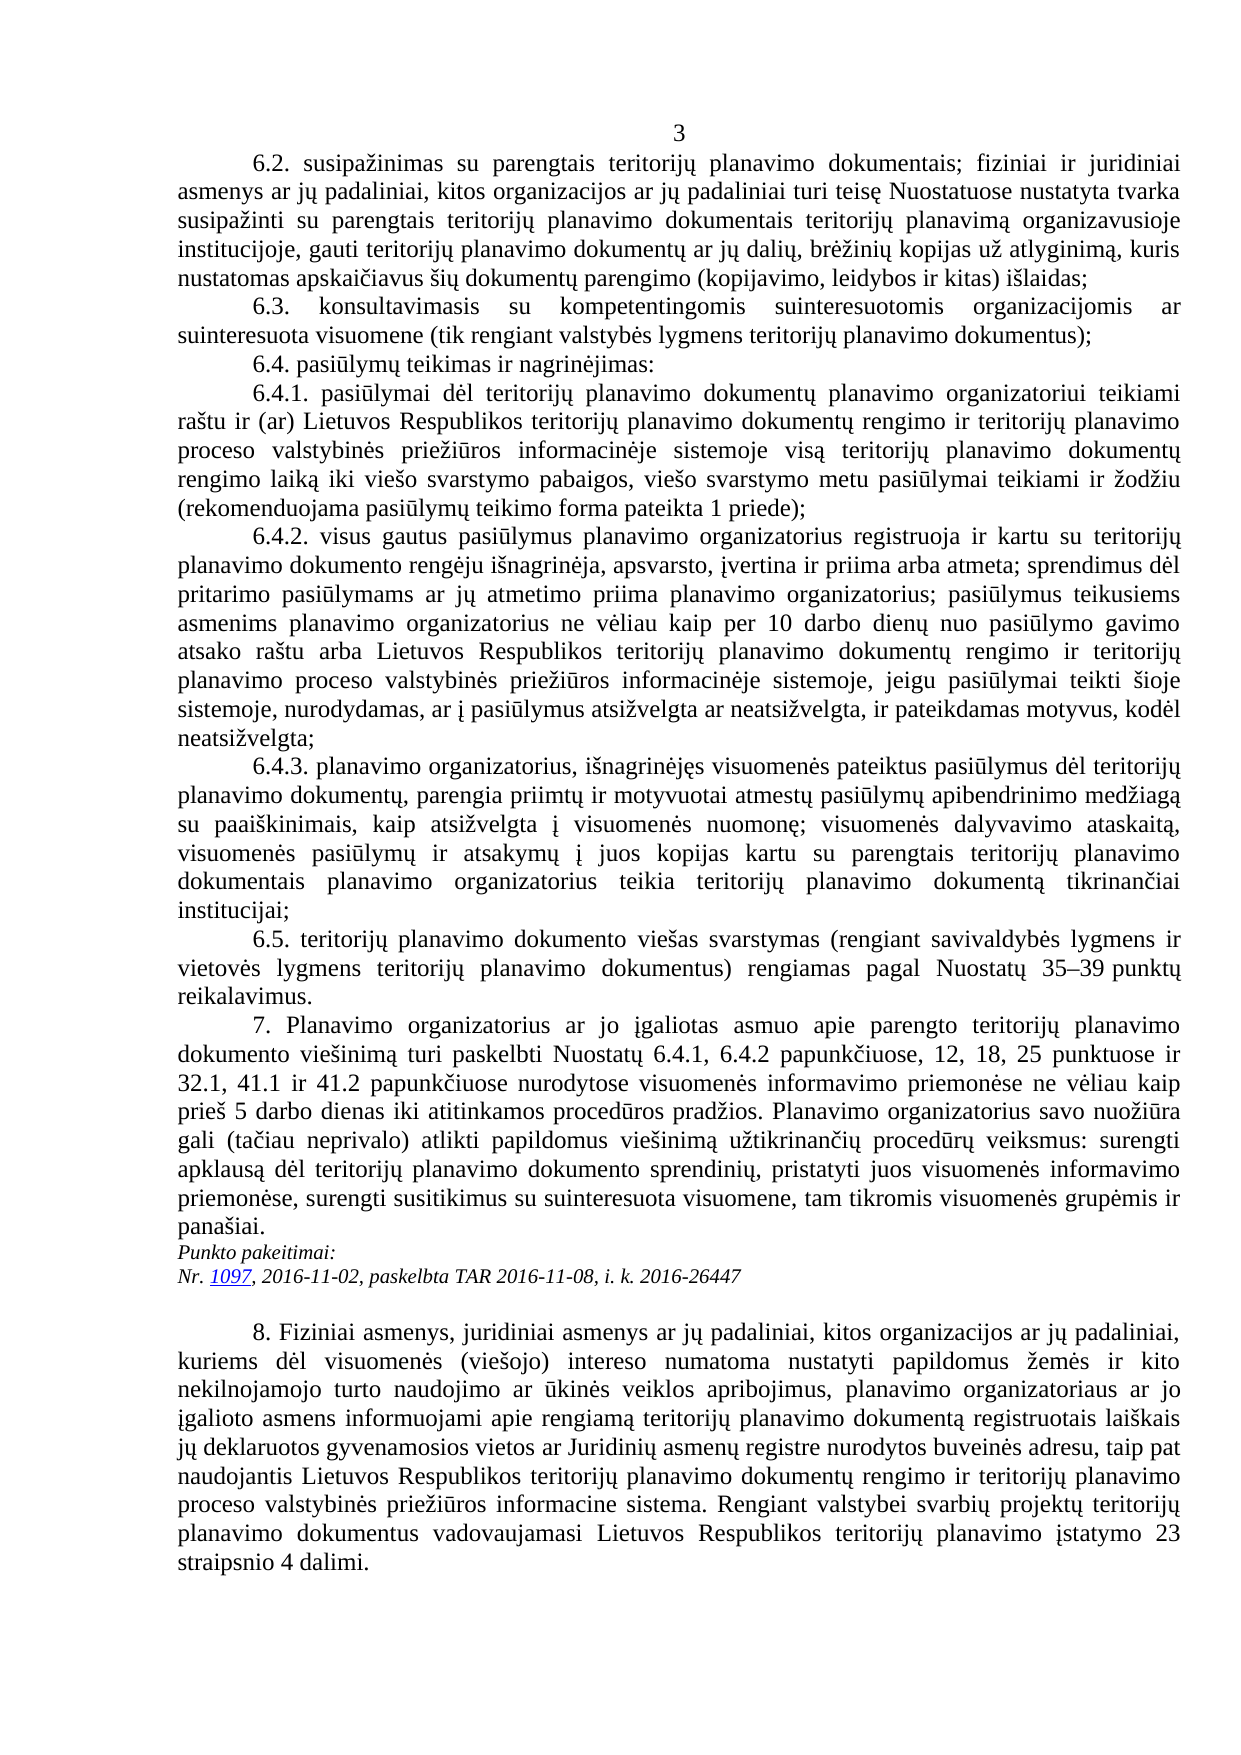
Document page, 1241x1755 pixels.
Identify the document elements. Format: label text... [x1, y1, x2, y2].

text 8. Fiziniai asmenys, juridiniai asmenys ar jų padaliniai, kitos organizacijos ar jų padaliniai, kuriems dėl visuomenės (viešojo) intereso numatoma nustatyti papildomus žemės ir kito nekilnojamojo turto naudojimo ar ūkinės veiklos apribojimus, planavimo organizatoriaus ar jo įgalioto asmens informuojami apie rengiamą teritorijų planavimo dokumentą registruotais laiškais jų deklaruotos gyvenamosios vietos ar Juridinių asmenų registre nurodytos buveinės adresu, taip pat naudojantis Lietuvos Respublikos teritorijų planavimo dokumentų rengimo ir teritorijų planavimo proceso valstybinės priežiūros informacine sistema. Rengiant valstybei svarbių projektų teritorijų planavimo dokumentus vadovaujamasi Lietuvos Respublikos teritorijų planavimo įstatymo 23 straipsnio 4 dalimi. [177, 1317, 1181, 1576]
text 6.4.3. planavimo organizatorius, išnagrinėjęs visuomenės pateiktus pasiūlymus dėl teritorijų planavimo dokumentų, parengia priimtų ir motyvuotai atmestų pasiūlymų apibendrinimo medžiagą su paaiškinimais, kaip atsižvelgta į visuomenės nuomonę; visuomenės dalyvavimo ataskaitą, visuomenės pasiūlymų ir atsakymų į juos kopijas kartu su parengtais teritorijų planavimo dokumentais planavimo organizatorius teikia teritorijų planavimo dokumentą tikrinančiai institucijai; [177, 751, 1181, 924]
text 6.5. teritorijų planavimo dokumento viešas svarstymas (rengiant savivaldybės lygmens ir vietovės lygmens teritorijų planavimo dokumentus) rengiamas pagal Nuostatų 35–39 punktų reikalavimus. [177, 924, 1181, 1010]
text 6.4. pasiūlymų teikimas ir nagrinėjimas: [177, 349, 1181, 378]
text Punkto pakeitimai: [177, 1240, 1181, 1264]
text Nr. 1097, 2016-11-02, paskelbta TAR 2016-11-08, i. k. 2016-26447 [177, 1264, 1181, 1288]
text 6.4.1. pasiūlymai dėl teritorijų planavimo dokumentų planavimo organizatoriui teikiami raštu ir (ar) Lietuvos Respublikos teritorijų planavimo dokumentų rengimo ir teritorijų planavimo proceso valstybinės priežiūros informacinėje sistemoje visą teritorijų planavimo dokumentų rengimo laiką iki viešo svarstymo pabaigos, viešo svarstymo metu pasiūlymai teikiami ir žodžiu (rekomenduojama pasiūlymų teikimo forma pateikta 1 priede); [177, 378, 1181, 521]
text 7. Planavimo organizatorius ar jo įgaliotas asmuo apie parengto teritorijų planavimo dokumento viešinimą turi paskelbti Nuostatų 6.4.1, 6.4.2 papunkčiuose, 12, 18, 25 punktuose ir 32.1, 41.1 ir 41.2 papunkčiuose nurodytose visuomenės informavimo priemonėse ne vėliau kaip prieš 5 darbo dienas iki atitinkamos procedūros pradžios. Planavimo organizatorius savo nuožiūra gali (tačiau neprivalo) atlikti papildomus viešinimą užtikrinančių procedūrų veiksmus: surengti apklausą dėl teritorijų planavimo dokumento sprendinių, pristatyti juos visuomenės informavimo priemonėse, surengti susitikimus su suinteresuota visuomene, tam tikromis visuomenės grupėmis ir panašiai. [177, 1010, 1181, 1240]
text 6.4.2. visus gautus pasiūlymus planavimo organizatorius registruoja ir kartu su teritorijų planavimo dokumento rengėju išnagrinėja, apsvarsto, įvertina ir priima arba atmeta; sprendimus dėl pritarimo pasiūlymams ar jų atmetimo priima planavimo organizatorius; pasiūlymus teikusiems asmenims planavimo organizatorius ne vėliau kaip per 10 darbo dienų nuo pasiūlymo gavimo atsako raštu arba Lietuvos Respublikos teritorijų planavimo dokumentų rengimo ir teritorijų planavimo proceso valstybinės priežiūros informacinėje sistemoje, jeigu pasiūlymai teikti šioje sistemoje, nurodydamas, ar į pasiūlymus atsižvelgta ar neatsižvelgta, ir pateikdamas motyvus, kodėl neatsižvelgta; [177, 521, 1181, 751]
text 6.2. susipažinimas su parengtais teritorijų planavimo dokumentais; fiziniai ir juridiniai asmenys ar jų padaliniai, kitos organizacijos ar jų padaliniai turi teisę Nuostatuose nustatyta tvarka susipažinti su parengtais teritorijų planavimo dokumentais teritorijų planavimą organizavusioje institucijoje, gauti teritorijų planavimo dokumentų ar jų dalių, brėžinių kopijas už atlyginimą, kuris nustatomas apskaičiavus šių dokumentų parengimo (kopijavimo, leidybos ir kitas) išlaidas; [177, 148, 1181, 291]
text 6.3. konsultavimasis su kompetentingomis suinteresuotomis organizacijomis ar suinteresuota visuomene (tik rengiant valstybės lygmens teritorijų planavimo dokumentus); [177, 291, 1181, 349]
